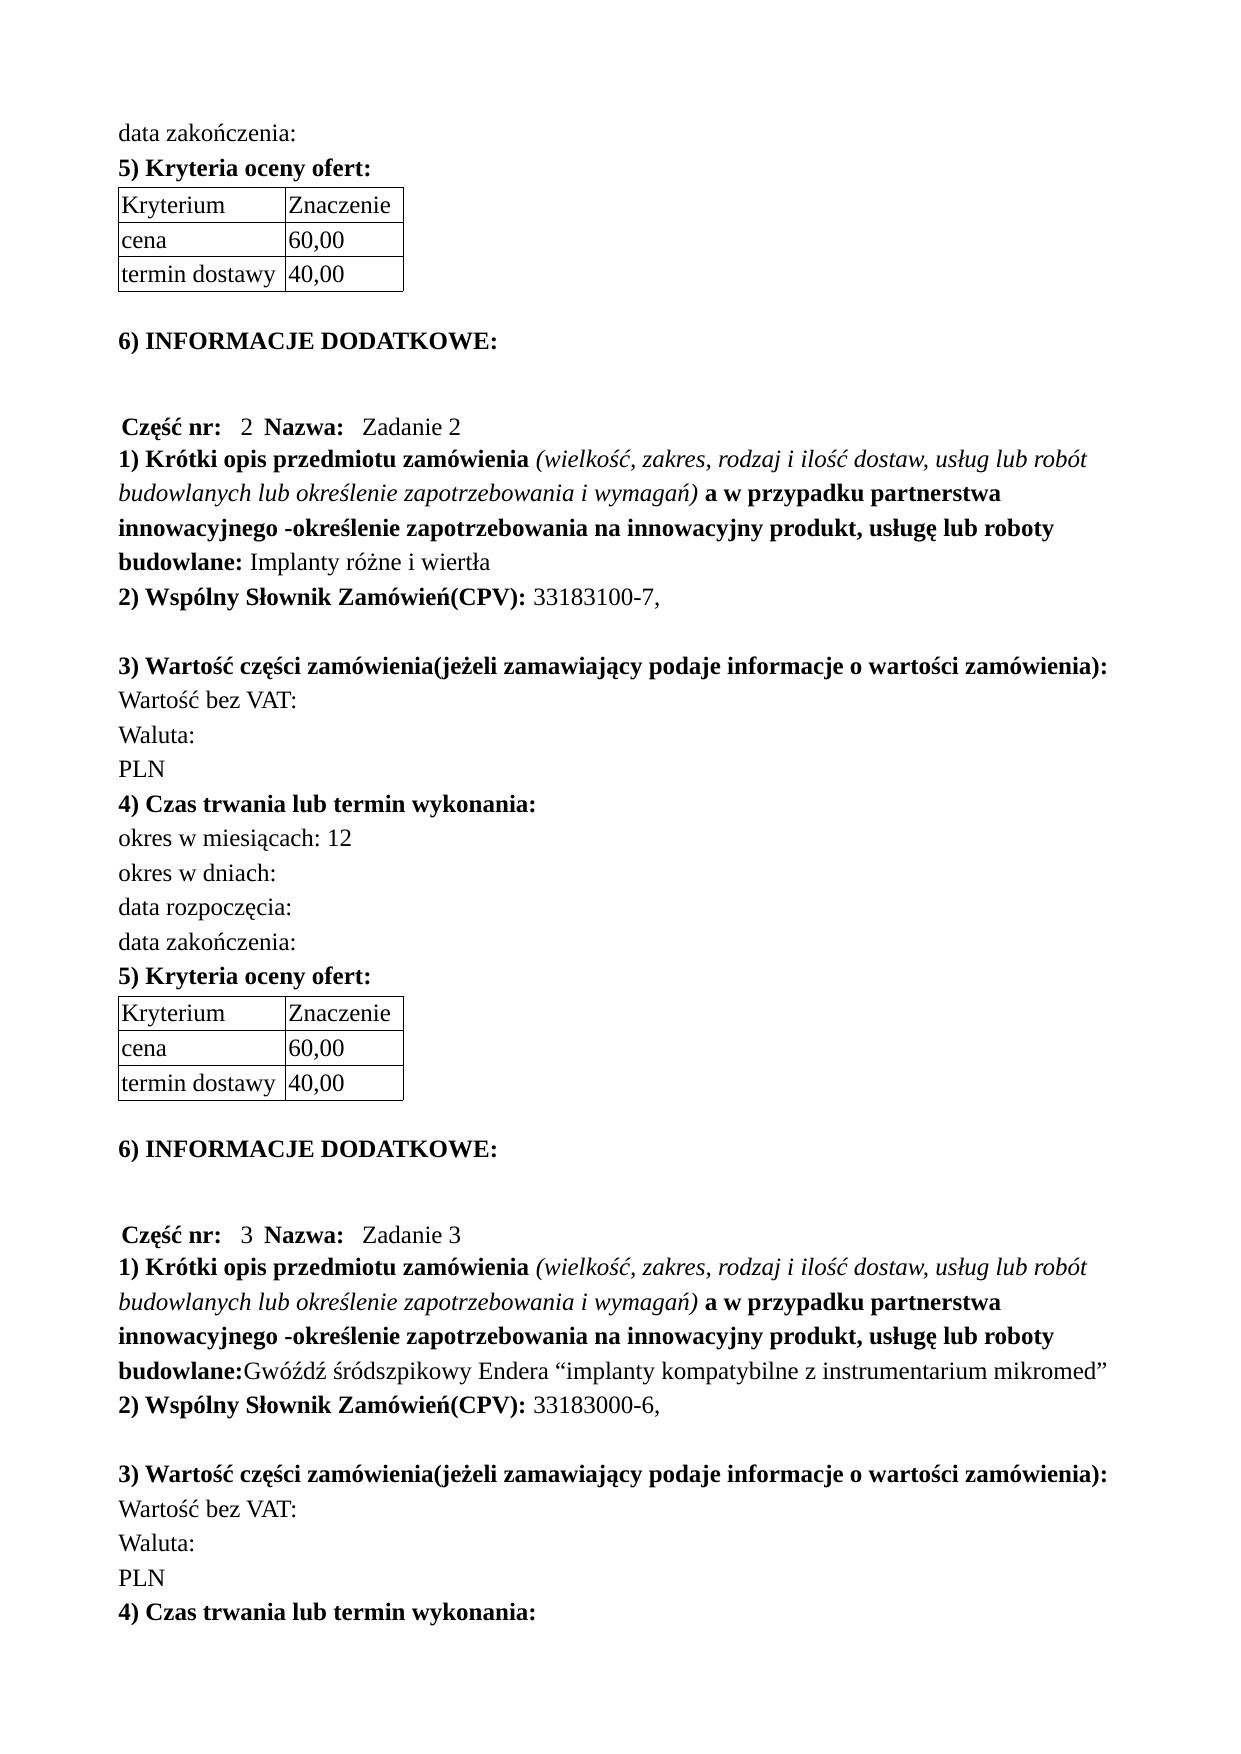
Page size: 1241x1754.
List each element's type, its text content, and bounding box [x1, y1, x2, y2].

table_header Kryterium [119, 188, 285, 222]
table_header Nazwa: [261, 409, 359, 444]
text 1) Krótki opis przedmiotu zamówienia (wielkość, zakres, rodzaj i ilość dostaw, usług lub robót budowlanych lub określenie zapotrzebowania i wymagań) a w przypadku partnerstwa innowacyjnego -określenie zapotrzebowania na innowacyjny produkt, usługę lub roboty budowlane: Implanty różne i wiertła 2) Wspólny Słownik Zamówień(CPV): 33183100-7, 3) Wartość części zamówienia(jeżeli zamawiający podaje informacje o wartości zamówienia): Wartość bez VAT: Waluta: PLN 4) Czas trwania lub termin wykonania: okres w miesiącach: 12 okres w dniach: data rozpoczęcia: data zakończenia: 5) Kryteria oceny ofert: [118, 444, 1122, 990]
text 1) Krótki opis przedmiotu zamówienia (wielkość, zakres, rodzaj i ilość dostaw, usług lub robót budowlanych lub określenie zapotrzebowania i wymagań) a w przypadku partnerstwa innowacyjnego -określenie zapotrzebowania na innowacyjny produkt, usługę lub roboty budowlane:Gwóźdź śródszpikowy Endera “implanty kompatybilne z instrumentarium mikromed” 2) Wspólny Słownik Zamówień(CPV): 33183000-6, 3) Wartość części zamówienia(jeżeli zamawiający podaje informacje o wartości zamówienia): Wartość bez VAT: Waluta: PLN 4) Czas trwania lub termin wykonania: [118, 1252, 1122, 1626]
table_cell cena [119, 1031, 285, 1065]
table_cell cena [119, 223, 285, 256]
table_cell 60,00 [286, 1031, 403, 1065]
table_cell termin dostawy [119, 1066, 285, 1099]
table_header Część nr: [118, 1218, 237, 1252]
text 6) INFORMACJE DODATKOWE: [118, 291, 1122, 389]
text 6) INFORMACJE DODATKOWE: [118, 1100, 1122, 1197]
text data zakończenia: 5) Kryteria oceny ofert: [118, 118, 1122, 181]
table_header Nazwa: [261, 1218, 359, 1252]
table_header Znaczenie [286, 188, 403, 222]
table_header Znaczenie [286, 997, 403, 1030]
table_header Zadanie 3 [359, 1218, 473, 1252]
table_cell 40,00 [286, 257, 403, 291]
table_header Kryterium [119, 997, 285, 1030]
table_header 2 [238, 409, 261, 444]
table_header 3 [238, 1218, 261, 1252]
table_cell 40,00 [286, 1066, 403, 1099]
table_cell termin dostawy [119, 257, 285, 291]
table_cell 60,00 [286, 223, 403, 256]
table_header Część nr: [118, 409, 237, 444]
table_header Zadanie 2 [359, 409, 473, 444]
